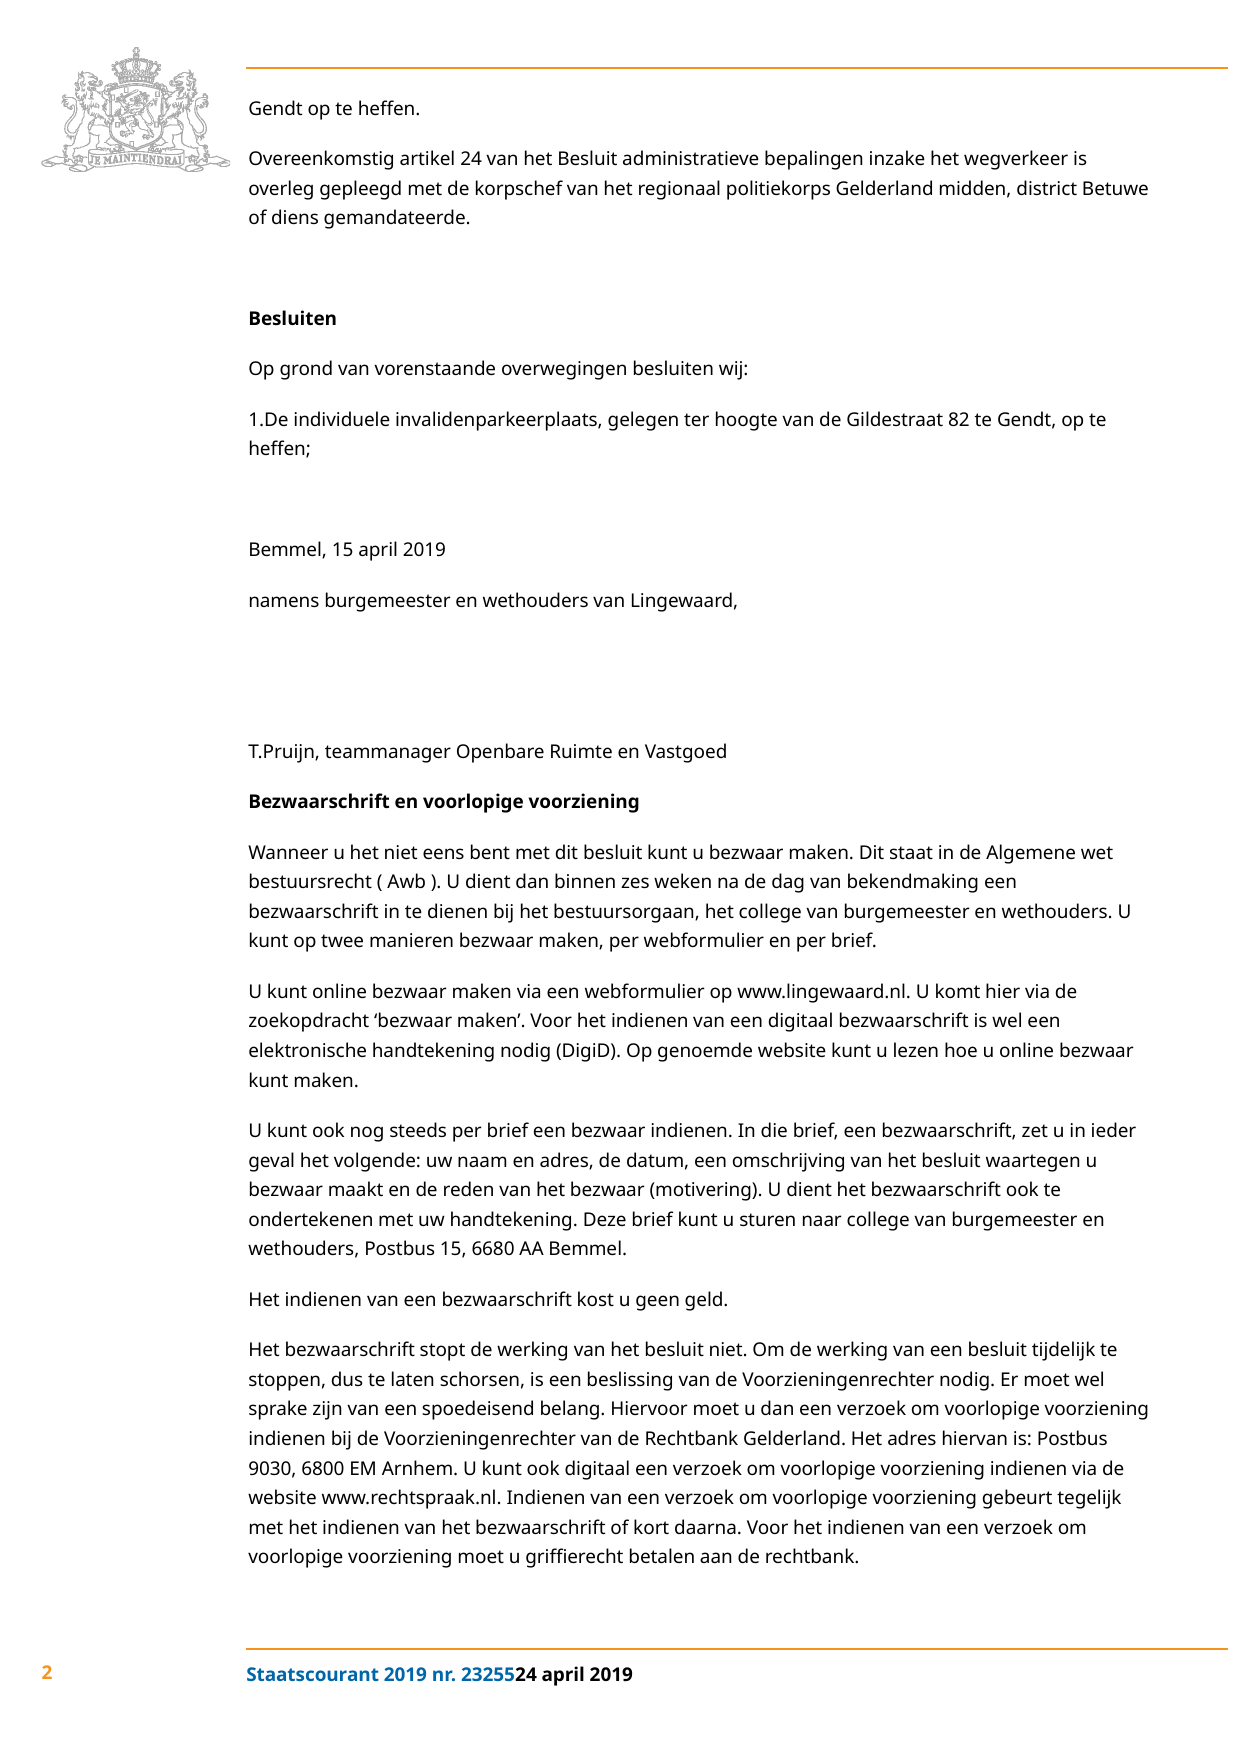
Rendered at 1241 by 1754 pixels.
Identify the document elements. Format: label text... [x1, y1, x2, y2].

picture [41, 47, 231, 172]
text U kunt ook nog steeds per brief een bezwaar indienen. In die brief, een bezwaarschrift, zet u in ieder geval het volgende: uw naam en adres, de datum, een omschrijving van het besluit waartegen u bezwaar maakt en de reden van het bezwaar (motivering). U dient het bezwaarschrift ook te ondertekenen met uw handtekening. Deze brief kunt u sturen naar college van burgemeester en wethouders, Postbus 15, 6680 AA Bemmel. [248, 1117, 1152, 1261]
text U kunt online bezwaar maken via een webformulier op www.lingewaard.nl. U komt hier via de zoekopdracht ‘bezwaar maken’. Voor het indienen van een digitaal bezwaarschrift is wel een elektronische handtekening nodig (DigiD). Op genoemde website kunt u lezen hoe u online bezwaar kunt maken. [248, 978, 1152, 1093]
text Bemmel, 15 april 2019 [248, 536, 1152, 562]
text Besluiten [248, 305, 1152, 331]
text T.Pruijn, teammanager Openbare Ruimte en Vastgoed [248, 738, 1152, 764]
text Het indienen van een bezwaarschrift kost u geen geld. [248, 1286, 1152, 1312]
text namens burgemeester en wethouders van Lingewaard, [248, 587, 1152, 613]
text Overeenkomstig artikel 24 van het Besluit administratieve bepalingen inzake het wegverkeer is overleg gepleegd met de korpschef van het regionaal politiekorps Gelderland midden, district Betuwe of diens gemandateerde. [248, 145, 1152, 230]
text Bezwaarschrift en voorlopige voorziening [248, 788, 1152, 814]
text Wanneer u het niet eens bent met dit besluit kunt u bezwaar maken. Dit staat in de Algemene wet bestuursrecht ( Awb ). U dient dan binnen zes weken na de dag van bekendmaking een bezwaarschrift in te dienen bij het bestuursorgaan, het college van burgemeester en wethouders. U kunt op twee manieren bezwaar maken, per webformulier en per brief. [248, 839, 1152, 953]
text 1.De individuele invalidenparkeerplaats, gelegen ter hoogte van de Gildestraat 82 te Gendt, op te heffen; [248, 406, 1152, 461]
text Op grond van vorenstaande overwegingen besluiten wij: [248, 356, 1152, 381]
text Gendt op te heffen. [248, 95, 1152, 121]
text Het bezwaarschrift stopt de werking van het besluit niet. Om de werking van een besluit tijdelijk te stoppen, dus te laten schorsen, is een beslissing van de Voorzieningenrechter nodig. Er moet wel sprake zijn van een spoedeisend belang. Hiervoor moet u dan een verzoek om voorlopige voorziening indienen bij de Voorzieningenrechter van de Rechtbank Gelderland. Het adres hiervan is: Postbus 9030, 6800 EM Arnhem. U kunt ook digitaal een verzoek om voorlopige voorziening indienen via de website www.rechtspraak.nl. Indienen van een verzoek om voorlopige voorziening gebeurt tegelijk met het indienen van het bezwaarschrift of kort daarna. Voor het indienen van een verzoek om voorlopige voorziening moet u griffierecht betalen aan de rechtbank. [248, 1336, 1152, 1569]
